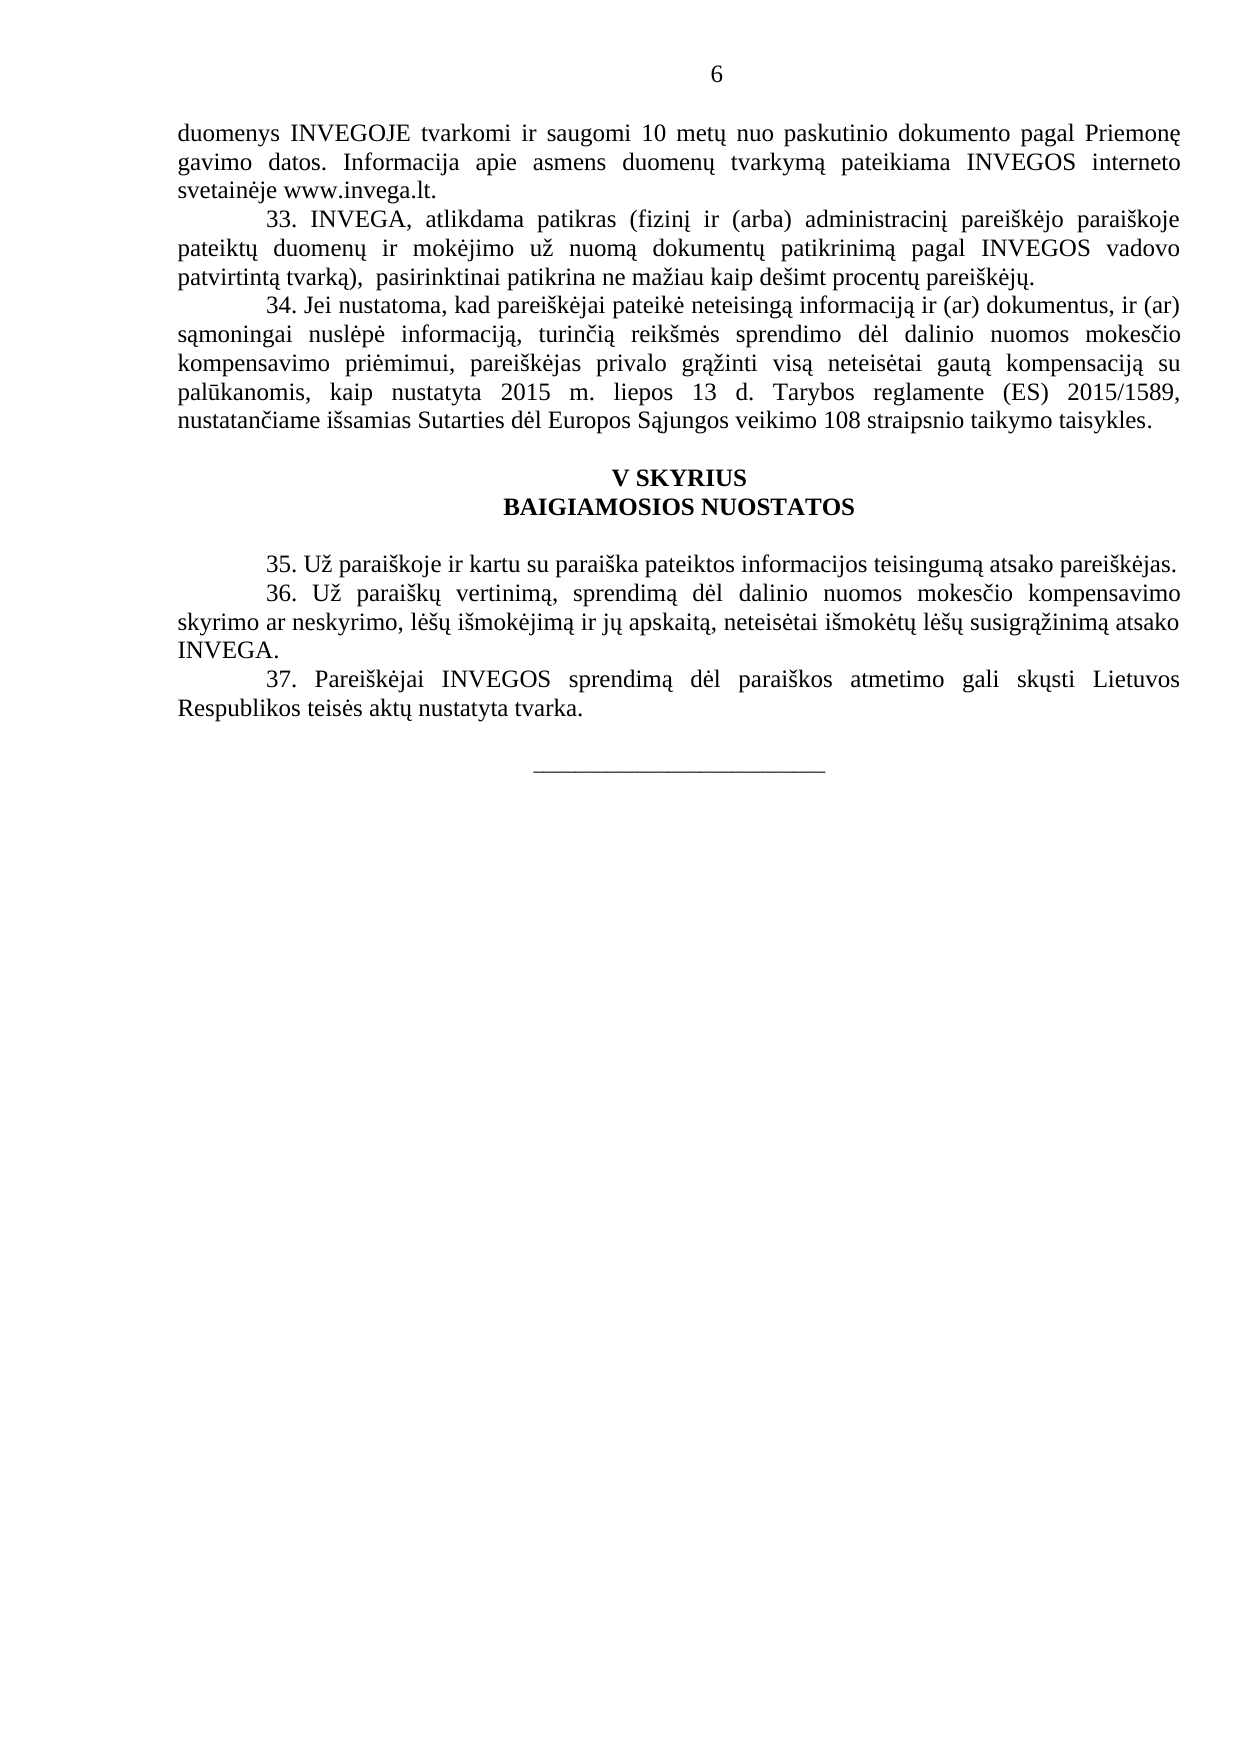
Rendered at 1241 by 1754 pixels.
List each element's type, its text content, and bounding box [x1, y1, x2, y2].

text 34. Jei nustatoma, kad pareiškėjai pateikė neteisingą informaciją ir (ar) dokumentus, ir (ar) sąmoningai nuslėpė informaciją, turinčią reikšmės sprendimo dėl dalinio nuomos mokesčio kompensavimo priėmimui, pareiškėjas privalo grąžinti visą neteisėtai gautą kompensaciją su palūkanomis, kaip nustatyta 2015 m. liepos 13 d. Tarybos reglamente (ES) 2015/1589, nustatančiame išsamias Sutarties dėl Europos Sąjungos veikimo 108 straipsnio taikymo taisykles. [177, 291, 1181, 434]
text 37. Pareiškėjai INVEGOS sprendimą dėl paraiškos atmetimo gali skųsti Lietuvos Respublikos teisės aktų nustatyta tvarka. [177, 664, 1181, 722]
text V SKYRIUS [177, 463, 1181, 492]
text duomenys INVEGOJE tvarkomi ir saugomi 10 metų nuo paskutinio dokumento pagal Priemonę gavimo datos. Informacija apie asmens duomenų tvarkymą pateikiama INVEGOS interneto svetainėje www.invega.lt. [177, 118, 1181, 204]
text ____________________________ [177, 751, 1181, 775]
text 36. Už paraiškų vertinimą, sprendimą dėl dalinio nuomos mokesčio kompensavimo skyrimo ar neskyrimo, lėšų išmokėjimą ir jų apskaitą, neteisėtai išmokėtų lėšų susigrąžinimą atsako INVEGA. [177, 578, 1181, 664]
text 35. Už paraiškoje ir kartu su paraiška pateiktos informacijos teisingumą atsako pareiškėjas. [177, 549, 1181, 578]
text 33. INVEGA, atlikdama patikras (fizinį ir (arba) administracinį pareiškėjo paraiškoje pateiktų duomenų ir mokėjimo už nuomą dokumentų patikrinimą pagal INVEGOS vadovo patvirtintą tvarką), pasirinktinai patikrina ne mažiau kaip dešimt procentų pareiškėjų. [177, 204, 1181, 291]
text BAIGIAMOSIOS NUOSTATOS [177, 492, 1181, 521]
